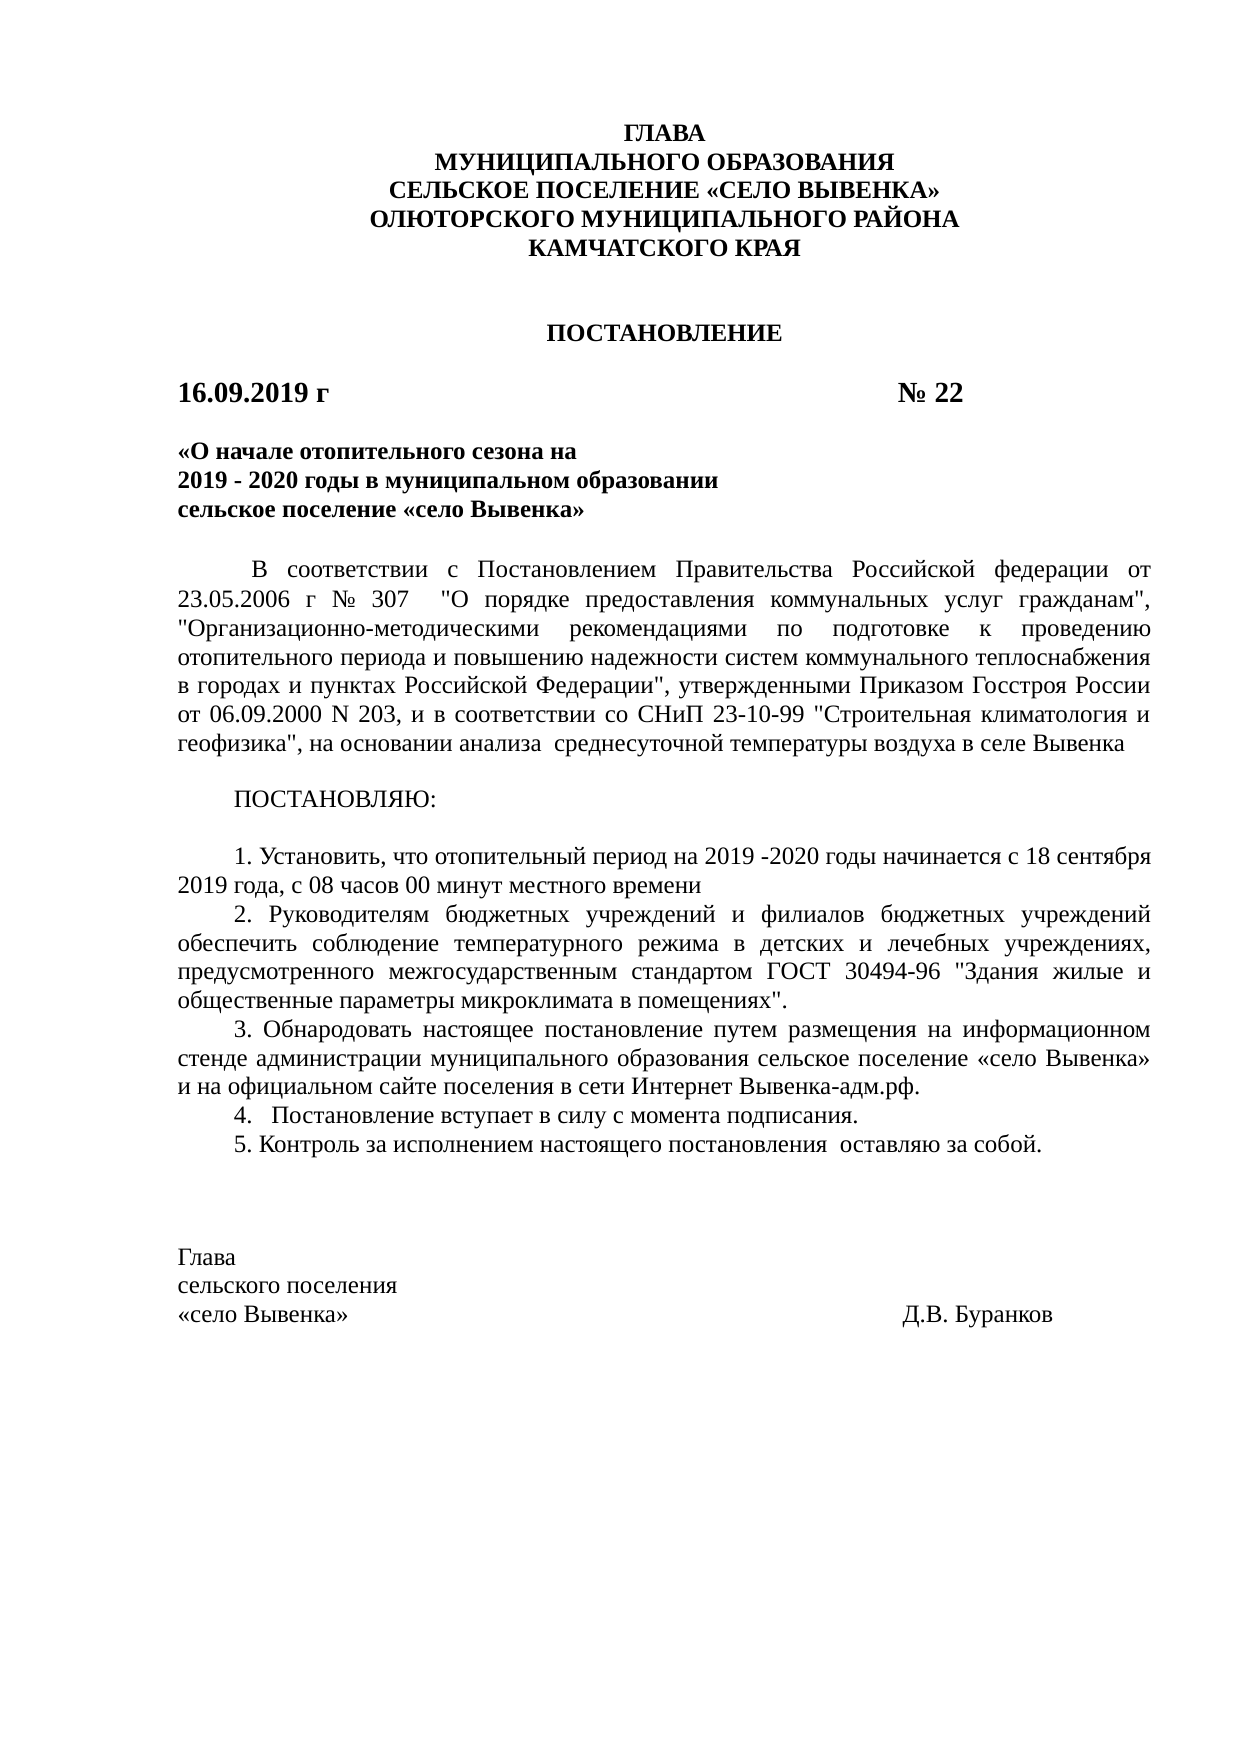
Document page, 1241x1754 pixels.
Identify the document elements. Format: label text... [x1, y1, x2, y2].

text ПОСТАНОВЛЕНИЕ [177, 318, 1152, 347]
text 1. Установить, что отопительный период на 2019 -2020 годы начинается с 18 сентября 2019 года, с 08 часов 00 минут местного времени [177, 841, 1152, 899]
text «О начале отопительного сезона на [177, 436, 1152, 465]
text СЕЛЬСКОЕ ПОСЕЛЕНИЕ «СЕЛО ВЫВЕНКА» [177, 176, 1152, 204]
text 2. Руководителям бюджетных учреждений и филиалов бюджетных учреждений обеспечить соблюдение температурного режима в детских и лечебных учреждениях, предусмотренного межгосударственным стандартом ГОСТ 30494-96 "Здания жилые и общественные параметры микроклимата в помещениях". [177, 899, 1152, 1014]
text МУНИЦИПАЛЬНОГО ОБРАЗОВАНИЯ [177, 147, 1152, 176]
text ОЛЮТОРСКОГО МУНИЦИПАЛЬНОГО РАЙОНА [177, 204, 1152, 233]
text Глава [177, 1242, 1152, 1270]
text В соответствии с Постановлением Правительства Российской федерации от 23.05.2006 г № 307 "О порядке предоставления коммунальных услуг гражданам", "Организационно-методическими рекомендациями по подготовке к проведению отопительного периода и повышению надежности систем коммунального теплоснабжения в городах и пунктах Российской Федерации", утвержденными Приказом Госстроя России от 06.09.2000 N 203, и в соответствии со СНиП 23-10-99 "Строительная климатология и геофизика", на основании анализа среднесуточной температуры воздуха в селе Вывенка [177, 551, 1152, 757]
text 4. Постановление вступает в силу с момента подписания. [177, 1100, 1152, 1129]
text сельского поселения [177, 1270, 1152, 1299]
text ПОСТАНОВЛЯЮ: [177, 784, 1152, 813]
text ГЛАВА [177, 118, 1152, 147]
text 16.09.2019 г № 22 [177, 375, 1152, 408]
text 5. Контроль за исполнением настоящего постановления оставляю за собой. [177, 1129, 1152, 1158]
text сельское поселение «село Вывенка» [177, 494, 1152, 522]
text 2019 - 2020 годы в муниципальном образовании [177, 465, 1152, 494]
text «село Вывенка» Д.В. Буранков [177, 1299, 1152, 1328]
text 3. Обнародовать настоящее постановление путем размещения на информационном стенде администрации муниципального образования сельское поселение «село Вывенка» и на официальном сайте поселения в сети Интернет Вывенка-адм.рф. [177, 1014, 1152, 1100]
text КАМЧАТСКОГО КРАЯ [177, 233, 1152, 262]
